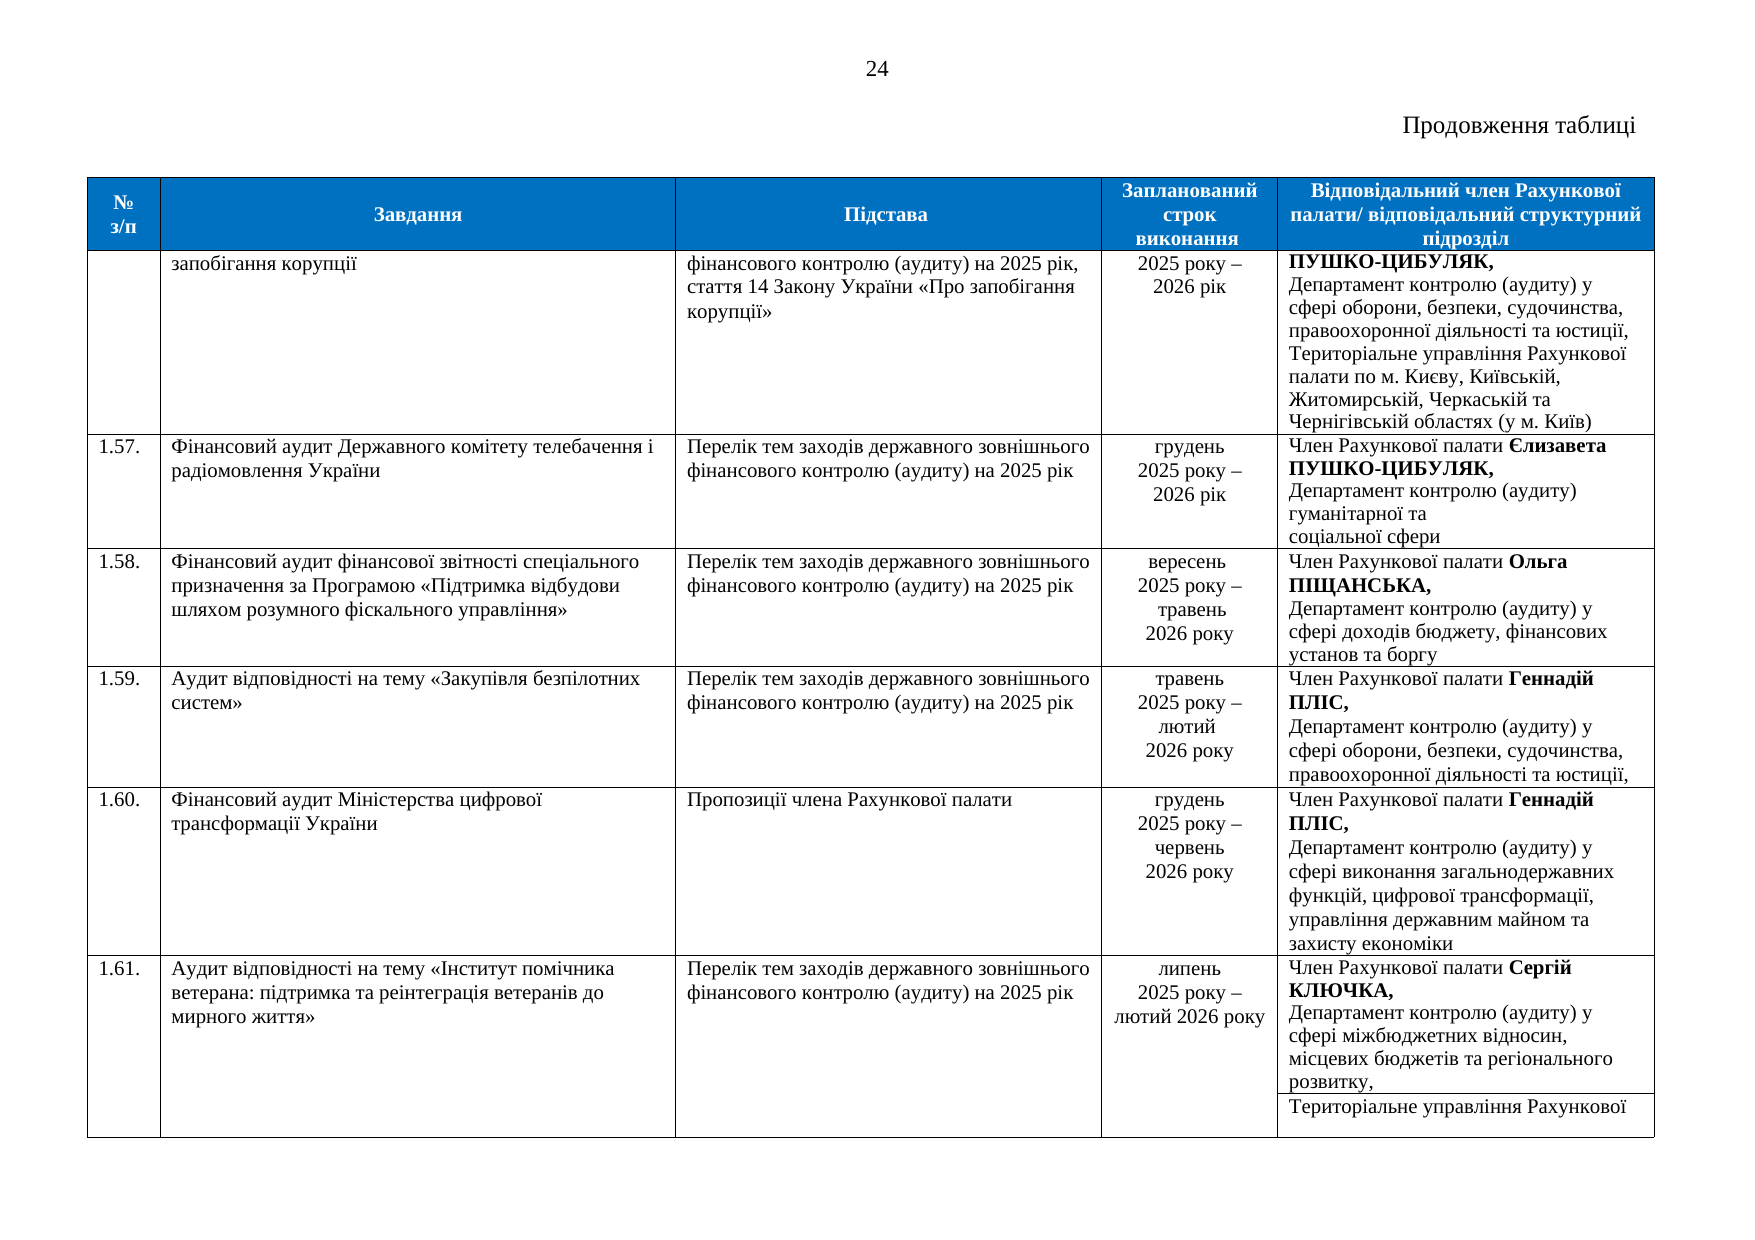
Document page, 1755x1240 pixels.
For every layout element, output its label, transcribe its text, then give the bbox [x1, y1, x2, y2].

table_cell Перелік тем заходів державного зовнішнього фінансового контролю (аудиту) на 2025 рік [676, 549, 1101, 666]
table_cell Член Рахункової палати Ольга ПІЩАНСЬКА, Департамент контролю (аудиту) у сфері доходів бюджету, фінансових установ та боргу [1278, 549, 1654, 666]
table_cell Перелік тем заходів державного зовнішнього фінансового контролю (аудиту) на 2025 рік [676, 435, 1101, 548]
table_header № з/п [88, 178, 160, 250]
table_header Відповідальний член Рахункової палати/ відповідальний структурний підрозділ [1278, 178, 1654, 250]
table_cell [88, 667, 160, 786]
table_cell грудень 2025 року – червень 2026 року [1102, 788, 1277, 955]
table_header Запланований строк виконання [1102, 178, 1277, 250]
table_cell [88, 251, 160, 433]
table_cell Аудит відповідності на тему «Закупівля безпілотних систем» [161, 667, 675, 786]
table_cell Член Рахункової палати Сергій КЛЮЧКА, Департамент контролю (аудиту) у сфері міжбюджетних відносин, місцевих бюджетів та регіонального розвитку, [1278, 956, 1654, 1093]
table_header Підстава [676, 178, 1101, 250]
table_cell травень 2025 року – лютий 2026 року [1102, 667, 1277, 786]
table_cell [88, 956, 160, 1136]
table_cell Член Рахункової палати Геннадій ПЛІС, Департамент контролю (аудиту) у сфері виконання загальнодержавних функцій, цифрової трансформації, управління державним майном та захисту економіки [1278, 788, 1654, 955]
table_cell грудень 2025 року – 2026 рік [1102, 435, 1277, 548]
table_cell Перелік тем заходів державного зовнішнього фінансового контролю (аудиту) на 2025 рік [676, 667, 1101, 786]
table_cell липень 2025 року – лютий 2026 року [1102, 956, 1277, 1136]
table_cell [88, 549, 160, 666]
table_cell вересень 2025 року – травень 2026 року [1102, 549, 1277, 666]
table_cell Територіальне управління Рахункової [1278, 1094, 1654, 1136]
table_cell Перелік тем заходів державного зовнішнього фінансового контролю (аудиту) на 2025 рік [676, 956, 1101, 1136]
table_cell Фінансовий аудит Міністерства цифрової трансформації України [161, 788, 675, 955]
table_cell [88, 788, 160, 955]
table_cell Член Рахункової палати Геннадій ПЛІС, Департамент контролю (аудиту) у сфері оборони, безпеки, судочинства, правоохоронної діяльності та юстиції, [1278, 667, 1654, 786]
table_header Завдання [161, 178, 675, 250]
table_cell Аудит відповідності на тему «Інститут помічника ветерана: підтримка та реінтеграція ветеранів до мирного життя» [161, 956, 675, 1136]
table_cell запобігання корупції [161, 251, 675, 433]
table_cell Пропозиції члена Рахункової палати [676, 788, 1101, 955]
table_cell Фінансовий аудит фінансової звітності спеціального призначення за Програмою «Підтримка відбудови шляхом розумного фіскального управління» [161, 549, 675, 666]
table_cell [88, 435, 160, 548]
table_cell Член Рахункової палати Єлизавета ПУШКО-ЦИБУЛЯК, Департамент контролю (аудиту) гуманітарної та соціальної сфери [1278, 435, 1654, 548]
table_cell ПУШКО-ЦИБУЛЯК, Департамент контролю (аудиту) у сфері оборони, безпеки, судочинства, правоохоронної діяльності та юстиції, Територіальне управління Рахункової палати по м. Києву, Київській, Житомирській, Черкаській та Чернігівській областях (у м. Київ) [1278, 251, 1654, 433]
table_cell 2025 року – 2026 рік [1102, 251, 1277, 433]
table_cell фінансового контролю (аудиту) на 2025 рік, стаття 14 Закону України «Про запобігання корупції» [676, 251, 1101, 433]
table_cell Фінансовий аудит Державного комітету телебачення і радіомовлення України [161, 435, 675, 548]
